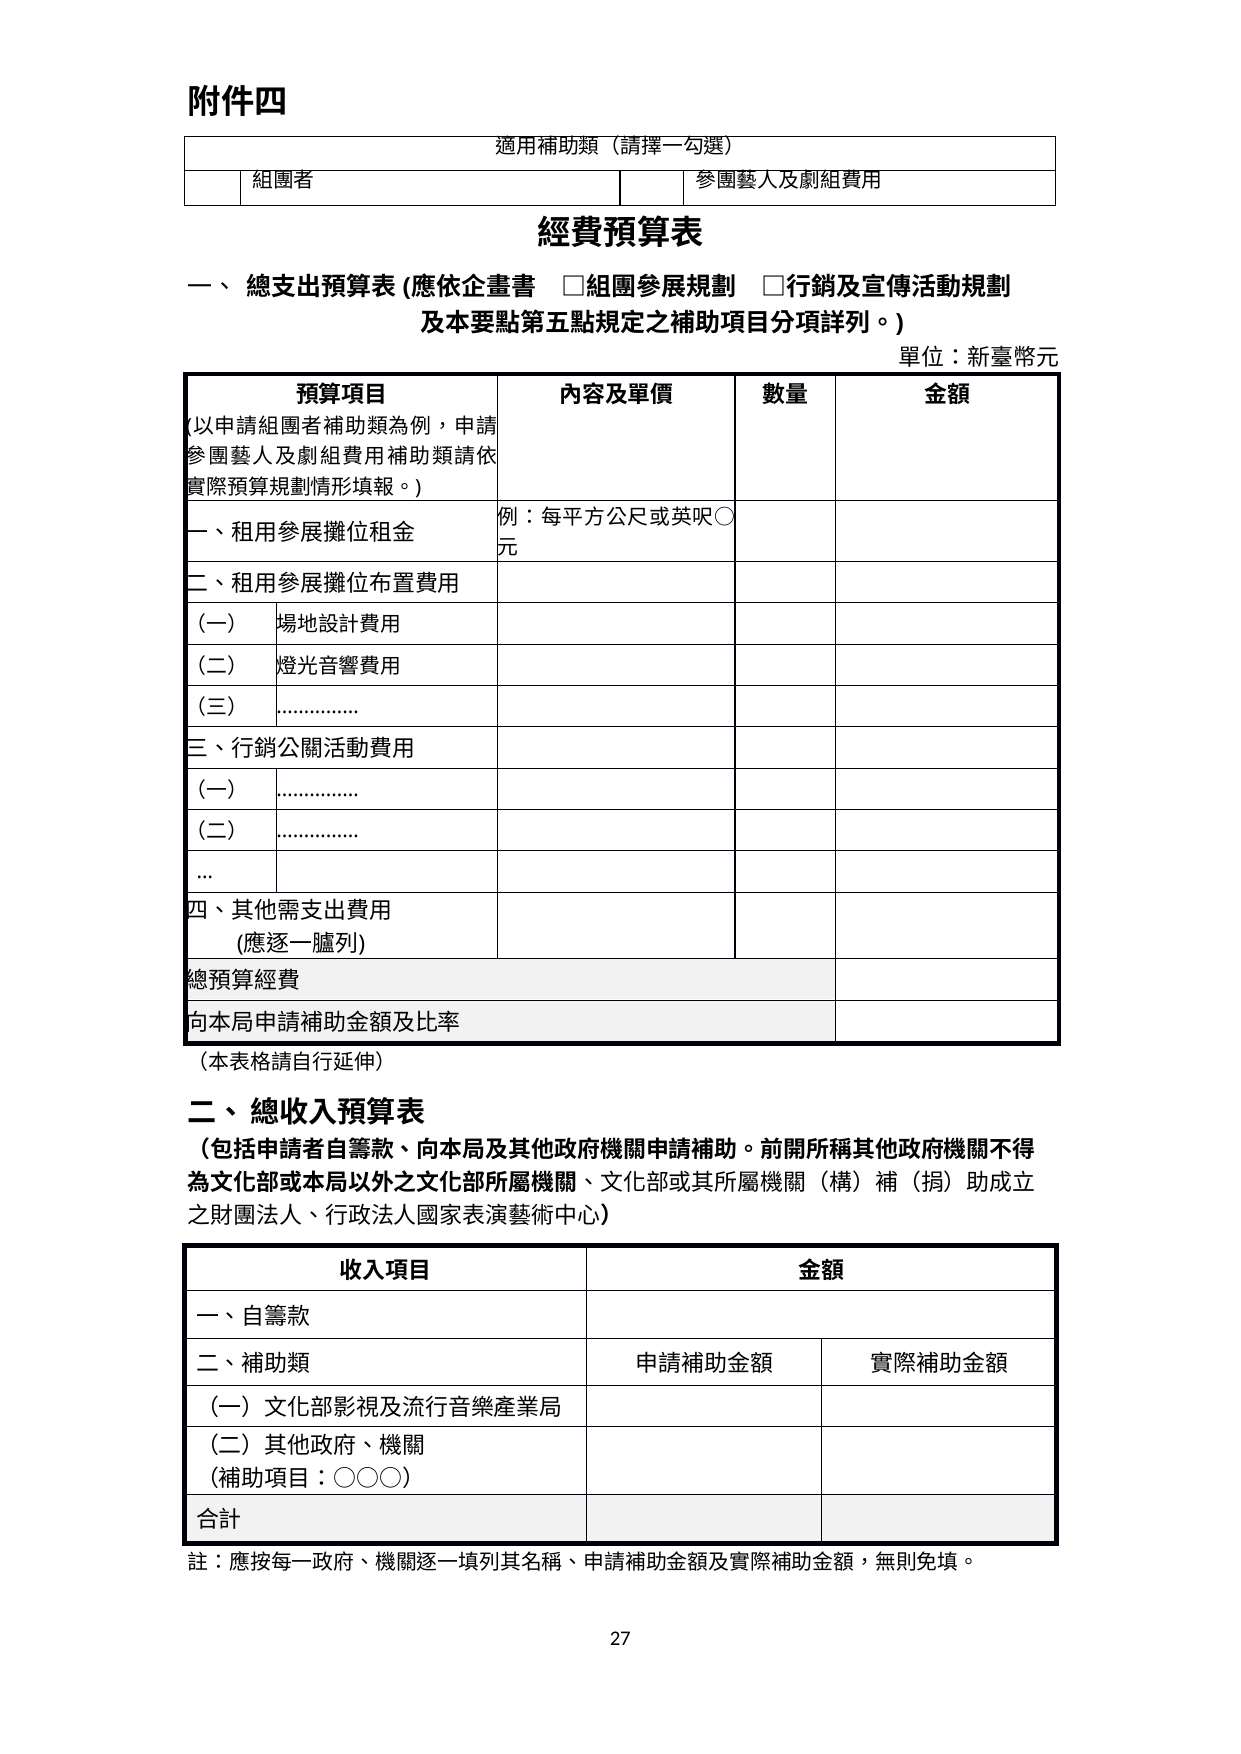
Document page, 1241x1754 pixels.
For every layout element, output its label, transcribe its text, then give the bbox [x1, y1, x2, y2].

table_cell [836, 810, 1057, 850]
text 註：應按每一政府、機關逐一填列其名稱、申請補助金額及實際補助金額，無則免填。 [187, 1546, 1053, 1576]
table_cell [498, 810, 734, 850]
table_cell 向本局申請補助金額及比率 [188, 1001, 835, 1041]
table_header 數量 [736, 376, 835, 500]
table_cell （三） [188, 686, 276, 726]
table_cell 四、其他需支出費用 (應逐一臚列) [188, 893, 497, 958]
table_cell [822, 1386, 1054, 1426]
table_cell 合計 [187, 1495, 586, 1541]
table_cell [736, 810, 835, 850]
table_cell …………… [277, 810, 497, 850]
table_cell [736, 603, 835, 643]
table_cell [498, 645, 734, 685]
table_cell [736, 727, 835, 767]
table_cell [836, 727, 1057, 767]
table_cell 組團者 [241, 171, 619, 204]
table_cell [277, 851, 497, 892]
table_cell [836, 769, 1057, 809]
table_cell [498, 562, 734, 602]
table_cell （一）文化部影視及流行音樂產業局 [187, 1386, 586, 1426]
table_cell … [188, 851, 276, 892]
table_cell [736, 562, 835, 602]
table_cell [836, 603, 1057, 643]
table_cell [836, 893, 1057, 958]
text 單位：新臺幣元 [187, 339, 1059, 372]
table_cell 一、自籌款 [187, 1291, 586, 1337]
table_cell [822, 1427, 1054, 1493]
table_cell [498, 603, 734, 643]
table_cell 場地設計費用 [277, 603, 497, 643]
table_cell [736, 501, 835, 561]
table_cell 二、補助類 [187, 1339, 586, 1385]
list 總支出預算表 (應依企畫書 □組團參展規劃 □行銷及宣傳活動規劃 [187, 266, 1053, 302]
text （包括申請者自籌款、向本局及其他政府機關申請補助。前開所稱其他政府機關不得為文化部或本局以外之文化部所屬機關、文化部或其所屬機關（構）補（捐）助成立之財團法人、行政法人國家表演藝術中心） [187, 1131, 1053, 1230]
text 及本要點第五點規定之補助項目分項詳列。) [364, 302, 1053, 339]
table_cell （一） [188, 769, 276, 809]
table_cell 申請補助金額 [587, 1339, 821, 1385]
table_cell [587, 1291, 1054, 1337]
table_cell [621, 171, 683, 204]
table_cell 例：每平方公尺或英呎○元 [498, 501, 734, 561]
table_cell 一、租用參展攤位租金 [188, 501, 497, 561]
table_cell [498, 769, 734, 809]
table_cell [498, 893, 734, 958]
table_cell [736, 851, 835, 892]
table_header 金額 [836, 376, 1057, 500]
table_cell [736, 645, 835, 685]
table_cell [587, 1427, 821, 1493]
table_header 金額 [587, 1248, 1054, 1290]
table_cell 三、行銷公關活動費用 [188, 727, 497, 767]
table_cell …………… [277, 769, 497, 809]
table_cell [498, 727, 734, 767]
table_cell [587, 1495, 821, 1541]
list 總收入預算表 [187, 1088, 1053, 1131]
table_cell （二） [188, 645, 276, 685]
text 附件四 [187, 75, 1053, 123]
table_header 預算項目 (以申請組團者補助類為例，申請參團藝人及劇組費用補助類請依實際預算規劃情形填報。) [188, 376, 497, 500]
table_cell [836, 645, 1057, 685]
table_cell 參團藝人及劇組費用 [684, 171, 1055, 204]
table_header 適用補助類（請擇一勾選） [185, 137, 1055, 170]
text 經費預算表 [187, 206, 1053, 254]
table_cell [185, 171, 240, 204]
table_cell [836, 1001, 1057, 1041]
table_cell [836, 562, 1057, 602]
table_cell [836, 501, 1057, 561]
table_cell [736, 686, 835, 726]
table_header 收入項目 [187, 1248, 586, 1290]
table_cell …………… [277, 686, 497, 726]
table_cell 二、租用參展攤位布置費用 [188, 562, 497, 602]
table_cell （一） [188, 603, 276, 643]
table_cell [498, 686, 734, 726]
table_cell （二）其他政府、機關 （補助項目：○○○） [187, 1427, 586, 1493]
table_header 內容及單價 [498, 376, 734, 500]
table_cell [836, 686, 1057, 726]
table_cell [836, 959, 1057, 999]
table_cell [836, 851, 1057, 892]
table_cell 燈光音響費用 [277, 645, 497, 685]
table_cell [587, 1386, 821, 1426]
text （本表格請自行延伸） [187, 1046, 1053, 1076]
table_cell [736, 769, 835, 809]
table_cell [822, 1495, 1054, 1541]
table_cell 實際補助金額 [822, 1339, 1054, 1385]
table_cell （二） [188, 810, 276, 850]
table_cell [498, 851, 734, 892]
table_cell 總預算經費 [188, 959, 835, 999]
table_cell [736, 893, 835, 958]
